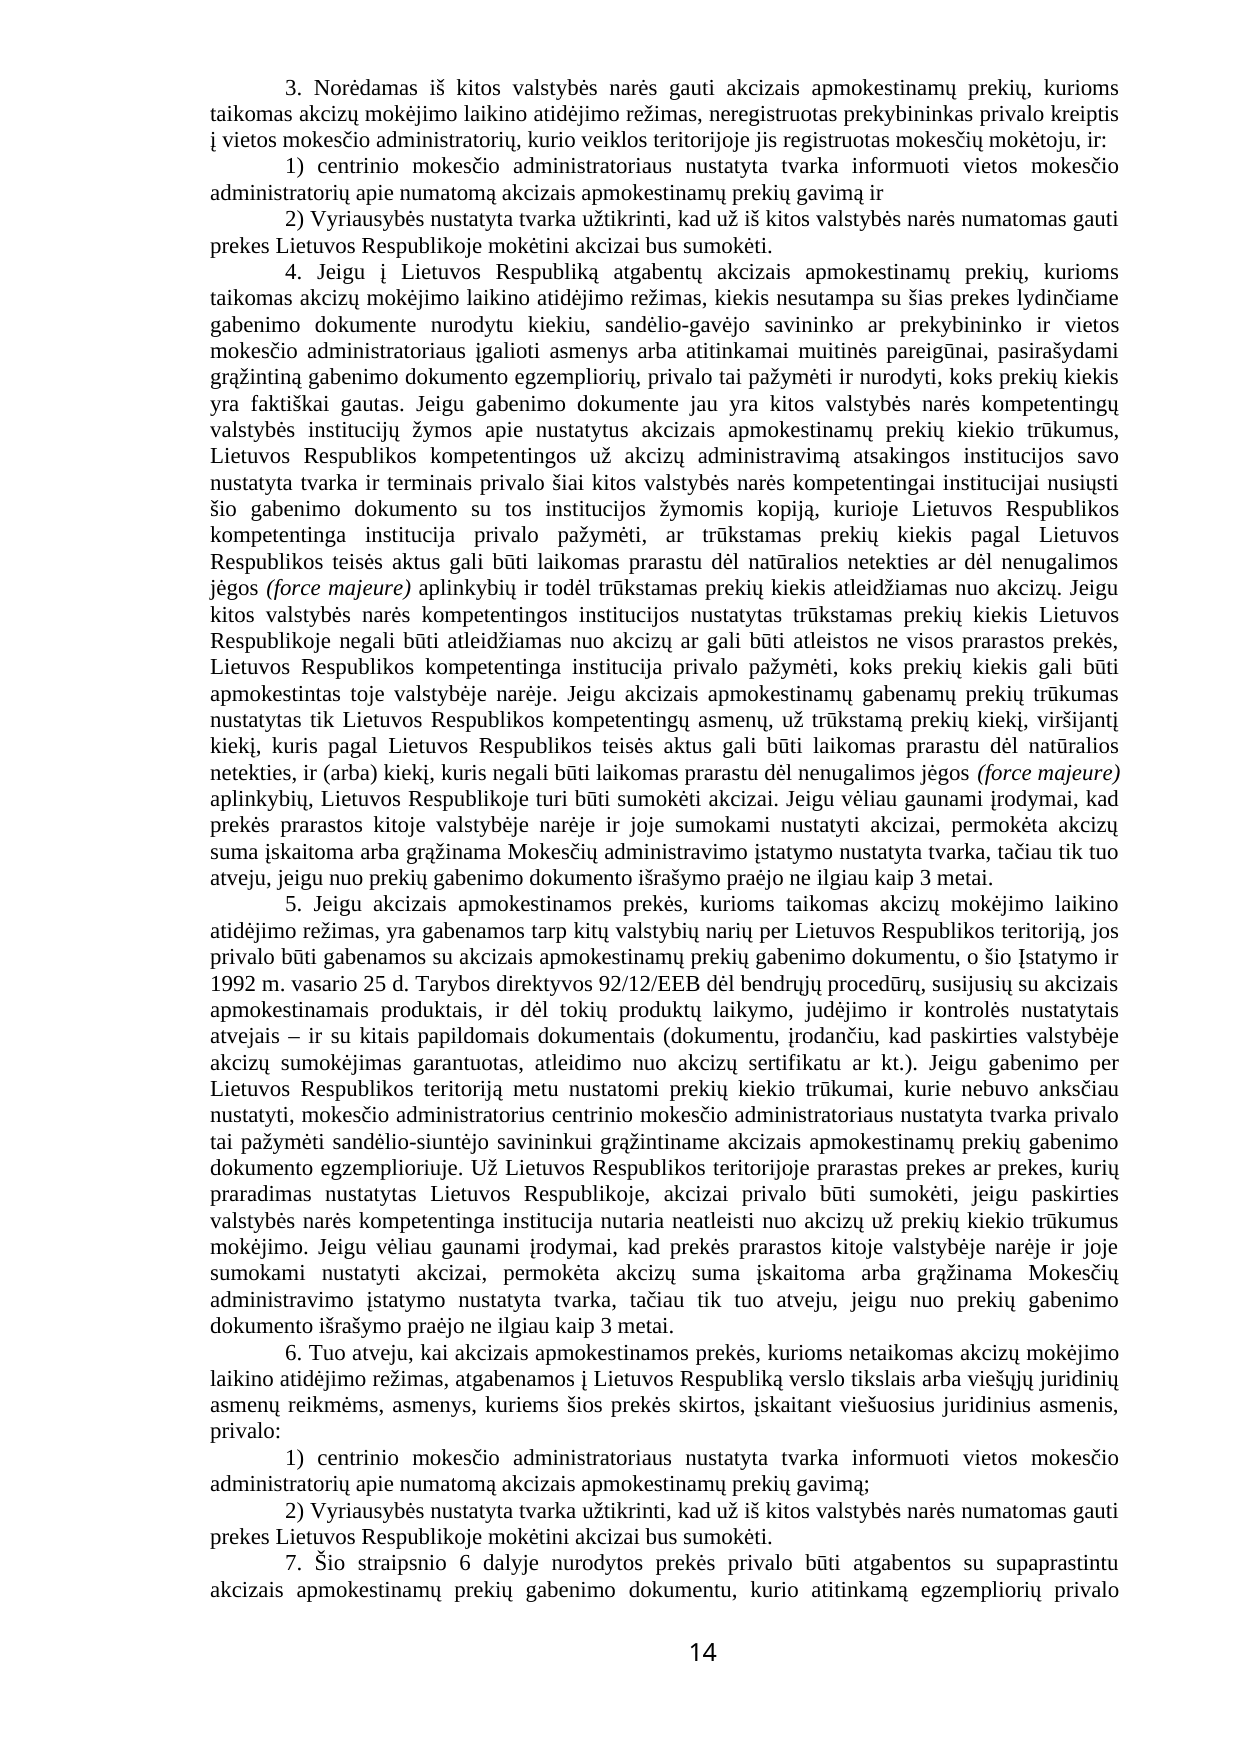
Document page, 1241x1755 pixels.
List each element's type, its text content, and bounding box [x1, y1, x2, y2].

text 2) Vyriausybės nustatyta tvarka užtikrinti, kad už iš kitos valstybės narės numatomas gauti prekes Lietuvos Respublikoje mokėtini akcizai bus sumokėti. [210, 205, 1120, 258]
text 4. Jeigu į Lietuvos Respubliką atgabentų akcizais apmokestinamų prekių, kurioms taikomas akcizų mokėjimo laikino atidėjimo režimas, kiekis nesutampa su šias prekes lydinčiame gabenimo dokumente nurodytu kiekiu, sandėlio-gavėjo savininko ar prekybininko ir vietos mokesčio administratoriaus įgalioti asmenys arba atitinkamai muitinės pareigūnai, pasirašydami grąžintiną gabenimo dokumento egzempliorių, privalo tai pažymėti ir nurodyti, koks prekių kiekis yra faktiškai gautas. Jeigu gabenimo dokumente jau yra kitos valstybės narės kompetentingų valstybės institucijų žymos apie nustatytus akcizais apmokestinamų prekių kiekio trūkumus, Lietuvos Respublikos kompetentingos už akcizų administravimą atsakingos institucijos savo nustatyta tvarka ir terminais privalo šiai kitos valstybės narės kompetentingai institucijai nusiųsti šio gabenimo dokumento su tos institucijos žymomis kopiją, kurioje Lietuvos Respublikos kompetentinga institucija privalo pažymėti, ar trūkstamas prekių kiekis pagal Lietuvos Respublikos teisės aktus gali būti laikomas prarastu dėl natūralios netekties ar dėl nenugalimos jėgos (force majeure) aplinkybių ir todėl trūkstamas prekių kiekis atleidžiamas nuo akcizų. Jeigu kitos valstybės narės kompetentingos institucijos nustatytas trūkstamas prekių kiekis Lietuvos Respublikoje negali būti atleidžiamas nuo akcizų ar gali būti atleistos ne visos prarastos prekės, Lietuvos Respublikos kompetentinga institucija privalo pažymėti, koks prekių kiekis gali būti apmokestintas toje valstybėje narėje. Jeigu akcizais apmokestinamų gabenamų prekių trūkumas nustatytas tik Lietuvos Respublikos kompetentingų asmenų, už trūkstamą prekių kiekį, viršijantį kiekį, kuris pagal Lietuvos Respublikos teisės aktus gali būti laikomas prarastu dėl natūralios netekties, ir (arba) kiekį, kuris negali būti laikomas prarastu dėl nenugalimos jėgos (force majeure) aplinkybių, Lietuvos Respublikoje turi būti sumokėti akcizai. Jeigu vėliau gaunami įrodymai, kad prekės prarastos kitoje valstybėje narėje ir joje sumokami nustatyti akcizai, permokėta akcizų suma įskaitoma arba grąžinama Mokesčių administravimo įstatymo nustatyta tvarka, tačiau tik tuo atveju, jeigu nuo prekių gabenimo dokumento išrašymo praėjo ne ilgiau kaip 3 metai. [210, 258, 1120, 891]
text 1) centrinio mokesčio administratoriaus nustatyta tvarka informuoti vietos mokesčio administratorių apie numatomą akcizais apmokestinamų prekių gavimą ir [210, 153, 1120, 205]
text 1) centrinio mokesčio administratoriaus nustatyta tvarka informuoti vietos mokesčio administratorių apie numatomą akcizais apmokestinamų prekių gavimą; [210, 1444, 1120, 1497]
text 3. Norėdamas iš kitos valstybės narės gauti akcizais apmokestinamų prekių, kurioms taikomas akcizų mokėjimo laikino atidėjimo režimas, neregistruotas prekybininkas privalo kreiptis į vietos mokesčio administratorių, kurio veiklos teritorijoje jis registruotas mokesčių mokėtoju, ir: [210, 73, 1120, 153]
text 5. Jeigu akcizais apmokestinamos prekės, kurioms taikomas akcizų mokėjimo laikino atidėjimo režimas, yra gabenamos tarp kitų valstybių narių per Lietuvos Respublikos teritoriją, jos privalo būti gabenamos su akcizais apmokestinamų prekių gabenimo dokumentu, o šio Įstatymo ir 1992 m. vasario 25 d. Tarybos direktyvos 92/12/EEB dėl bendrųjų procedūrų, susijusių su akcizais apmokestinamais produktais, ir dėl tokių produktų laikymo, judėjimo ir kontrolės nustatytais atvejais – ir su kitais papildomais dokumentais (dokumentu, įrodančiu, kad paskirties valstybėje akcizų sumokėjimas garantuotas, atleidimo nuo akcizų sertifikatu ar kt.). Jeigu gabenimo per Lietuvos Respublikos teritoriją metu nustatomi prekių kiekio trūkumai, kurie nebuvo anksčiau nustatyti, mokesčio administratorius centrinio mokesčio administratoriaus nustatyta tvarka privalo tai pažymėti sandėlio-siuntėjo savininkui grąžintiname akcizais apmokestinamų prekių gabenimo dokumento egzemplioriuje. Už Lietuvos Respublikos teritorijoje prarastas prekes ar prekes, kurių praradimas nustatytas Lietuvos Respublikoje, akcizai privalo būti sumokėti, jeigu paskirties valstybės narės kompetentinga institucija nutaria neatleisti nuo akcizų už prekių kiekio trūkumus mokėjimo. Jeigu vėliau gaunami įrodymai, kad prekės prarastos kitoje valstybėje narėje ir joje sumokami nustatyti akcizai, permokėta akcizų suma įskaitoma arba grąžinama Mokesčių administravimo įstatymo nustatyta tvarka, tačiau tik tuo atveju, jeigu nuo prekių gabenimo dokumento išrašymo praėjo ne ilgiau kaip 3 metai. [210, 891, 1120, 1338]
text 7. Šio straipsnio 6 dalyje nurodytos prekės privalo būti atgabentos su supaprastintu akcizais apmokestinamų prekių gabenimo dokumentu, kurio atitinkamą egzempliorių privalo [210, 1549, 1120, 1602]
text 2) Vyriausybės nustatyta tvarka užtikrinti, kad už iš kitos valstybės narės numatomas gauti prekes Lietuvos Respublikoje mokėtini akcizai bus sumokėti. [210, 1497, 1120, 1549]
text 6. Tuo atveju, kai akcizais apmokestinamos prekės, kurioms netaikomas akcizų mokėjimo laikino atidėjimo režimas, atgabenamos į Lietuvos Respubliką verslo tikslais arba viešųjų juridinių asmenų reikmėms, asmenys, kuriems šios prekės skirtos, įskaitant viešuosius juridinius asmenis, privalo: [210, 1338, 1120, 1444]
